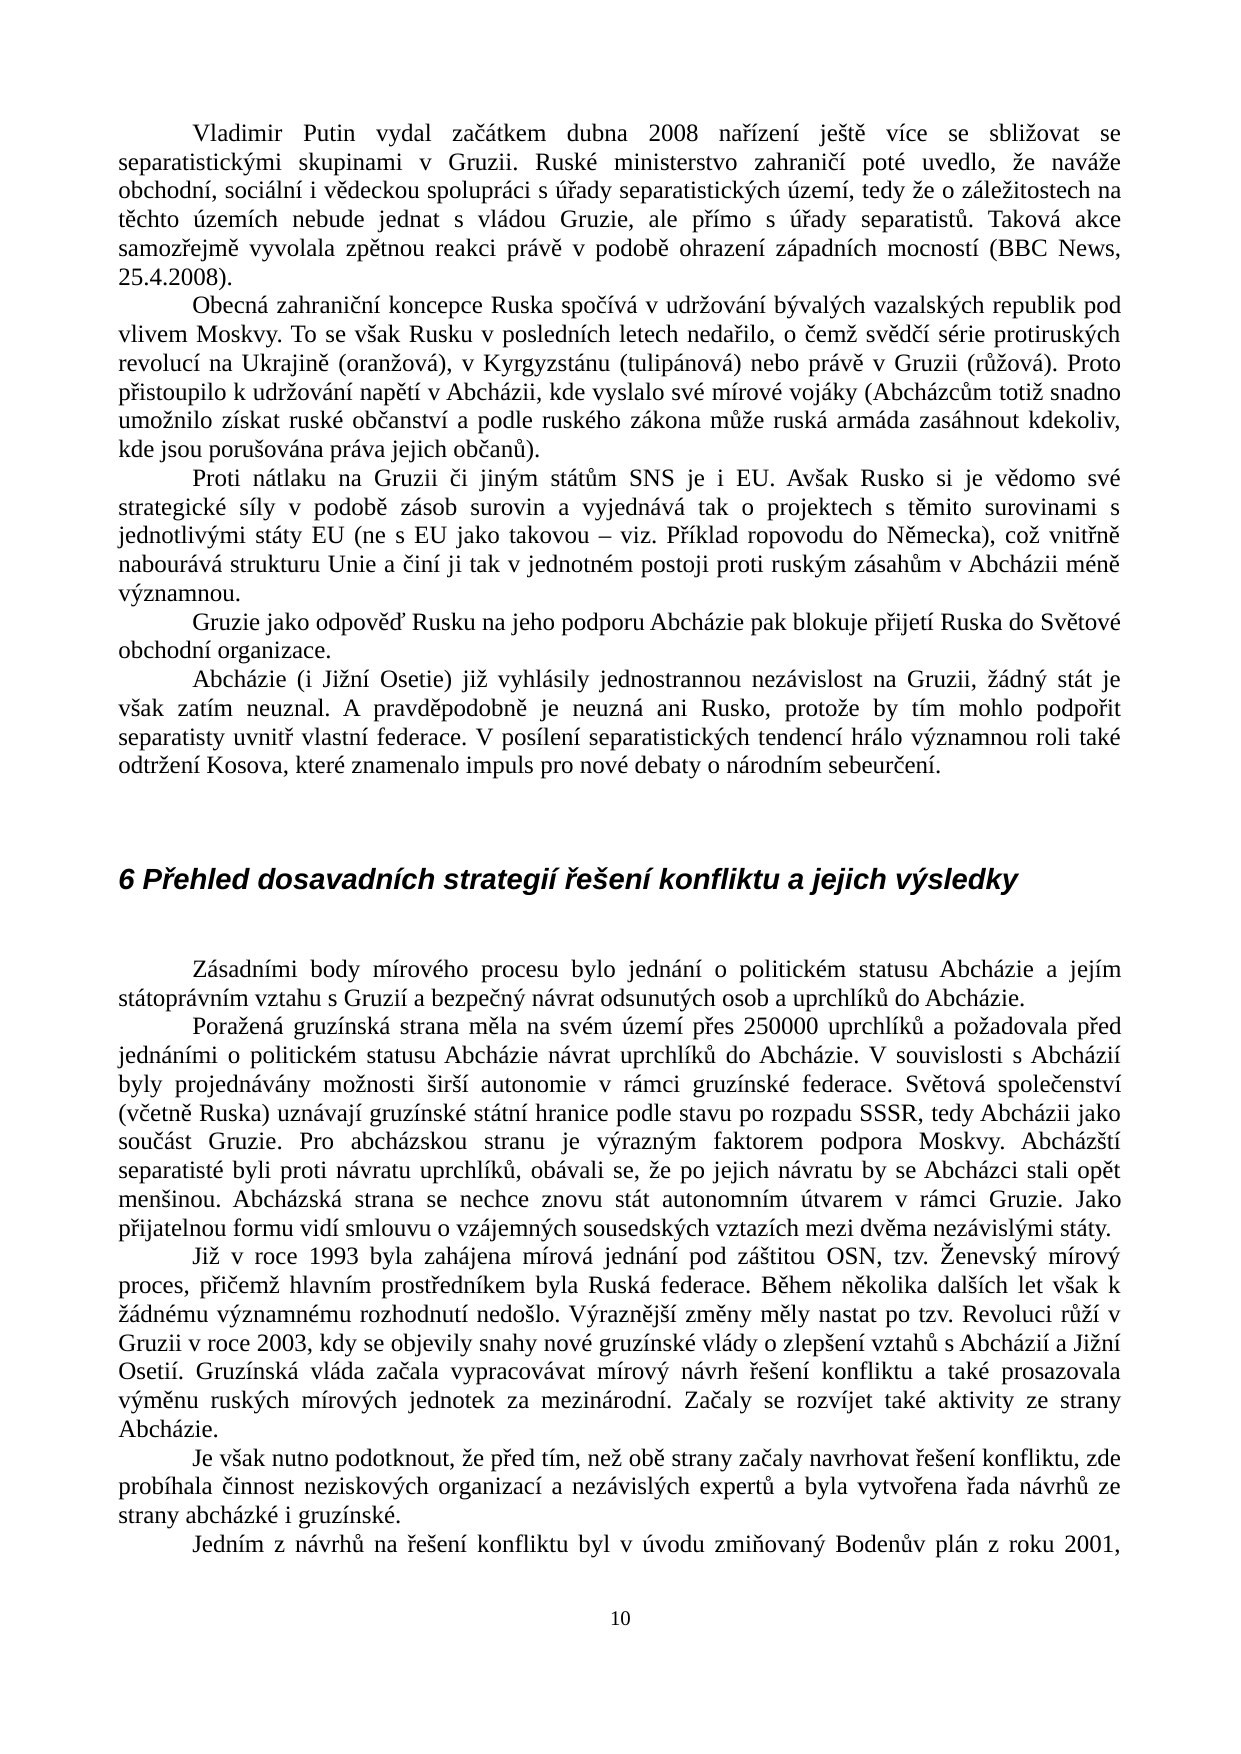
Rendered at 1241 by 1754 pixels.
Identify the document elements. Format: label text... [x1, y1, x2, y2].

text Obecná zahraniční koncepce Ruska spočívá v udržování bývalých vazalských republik pod vlivem Moskvy. To se však Rusku v posledních letech nedařilo, o čemž svědčí série protiruských revolucí na Ukrajině (oranžová), v Kyrgyzstánu (tulipánová) nebo právě v Gruzii (růžová). Proto přistoupilo k udržování napětí v Abcházii, kde vyslalo své mírové vojáky (Abcházcům totiž snadno umožnilo získat ruské občanství a podle ruského zákona může ruská armáda zasáhnout kdekoliv, kde jsou porušována práva jejich občanů). [118, 291, 1122, 463]
text Zásadními body mírového procesu bylo jednání o politickém statusu Abcházie a jejím státoprávním vztahu s Gruzií a bezpečný návrat odsunutých osob a uprchlíků do Abcházie. [118, 954, 1122, 1011]
text Poražená gruzínská strana měla na svém území přes 250000 uprchlíků a požadovala před jednáními o politickém statusu Abcházie návrat uprchlíků do Abcházie. V souvislosti s Abcházií byly projednávány možnosti širší autonomie v rámci gruzínské federace. Světová společenství (včetně Ruska) uznávají gruzínské státní hranice podle stavu po rozpadu SSSR, tedy Abcházii jako součást Gruzie. Pro abcházskou stranu je výrazným faktorem podpora Moskvy. Abcházští separatisté byli proti návratu uprchlíků, obávali se, že po jejich návratu by se Abcházci stali opět menšinou. Abcházská strana se nechce znovu stát autonomním útvarem v rámci Gruzie. Jako přijatelnou formu vidí smlouvu o vzájemných sousedských vztazích mezi dvěma nezávislými státy. [118, 1011, 1122, 1241]
text Proti nátlaku na Gruzii či jiným státům SNS je i EU. Avšak Rusko si je vědomo své strategické síly v podobě zásob surovin a vyjednává tak o projektech s těmito surovinami s jednotlivými státy EU (ne s EU jako takovou – viz. Příklad ropovodu do Německa), což vnitřně nabourává strukturu Unie a činí ji tak v jednotném postoji proti ruským zásahům v Abcházii méně významnou. [118, 463, 1122, 607]
text Již v roce 1993 byla zahájena mírová jednání pod záštitou OSN, tzv. Ženevský mírový proces, přičemž hlavním prostředníkem byla Ruská federace. Během několika dalších let však k žádnému významnému rozhodnutí nedošlo. Výraznější změny měly nastat po tzv. Revoluci růží v Gruzii v roce 2003, kdy se objevily snahy nové gruzínské vlády o zlepšení vztahů s Abcházií a Jižní Osetií. Gruzínská vláda začala vypracovávat mírový návrh řešení konfliktu a také prosazovala výměnu ruských mírových jednotek za mezinárodní. Začaly se rozvíjet také aktivity ze strany Abcházie. [118, 1241, 1122, 1443]
text Abcházie (i Jižní Osetie) již vyhlásily jednostrannou nezávislost na Gruzii, žádný stát je však zatím neuznal. A pravděpodobně je neuzná ani Rusko, protože by tím mohlo podpořit separatisty uvnitř vlastní federace. V posílení separatistických tendencí hrálo významnou roli také odtržení Kosova, které znamenalo impuls pro nové debaty o národním sebeurčení. [118, 664, 1122, 779]
subtitle 6 Přehled dosavadních strategií řešení konfliktu a jejich výsledky [118, 862, 1122, 895]
text Je však nutno podotknout, že před tím, než obě strany začaly navrhovat řešení konfliktu, zde probíhala činnost neziskových organizací a nezávislých expertů a byla vytvořena řada návrhů ze strany abcházké i gruzínské. [118, 1443, 1122, 1529]
text Gruzie jako odpověď Rusku na jeho podporu Abcházie pak blokuje přijetí Ruska do Světové obchodní organizace. [118, 607, 1122, 664]
text Vladimir Putin vydal začátkem dubna 2008 nařízení ještě více se sbližovat se separatistickými skupinami v Gruzii. Ruské ministerstvo zahraničí poté uvedlo, že naváže obchodní, sociální i vědeckou spolupráci s úřady separatistických území, tedy že o záležitostech na těchto územích nebude jednat s vládou Gruzie, ale přímo s úřady separatistů. Taková akce samozřejmě vyvolala zpětnou reakci právě v podobě ohrazení západních mocností (BBC News, 25.4.2008). [118, 118, 1122, 291]
text Jedním z návrhů na řešení konfliktu byl v úvodu zmiňovaný Bodenův plán z roku 2001, [118, 1529, 1122, 1558]
